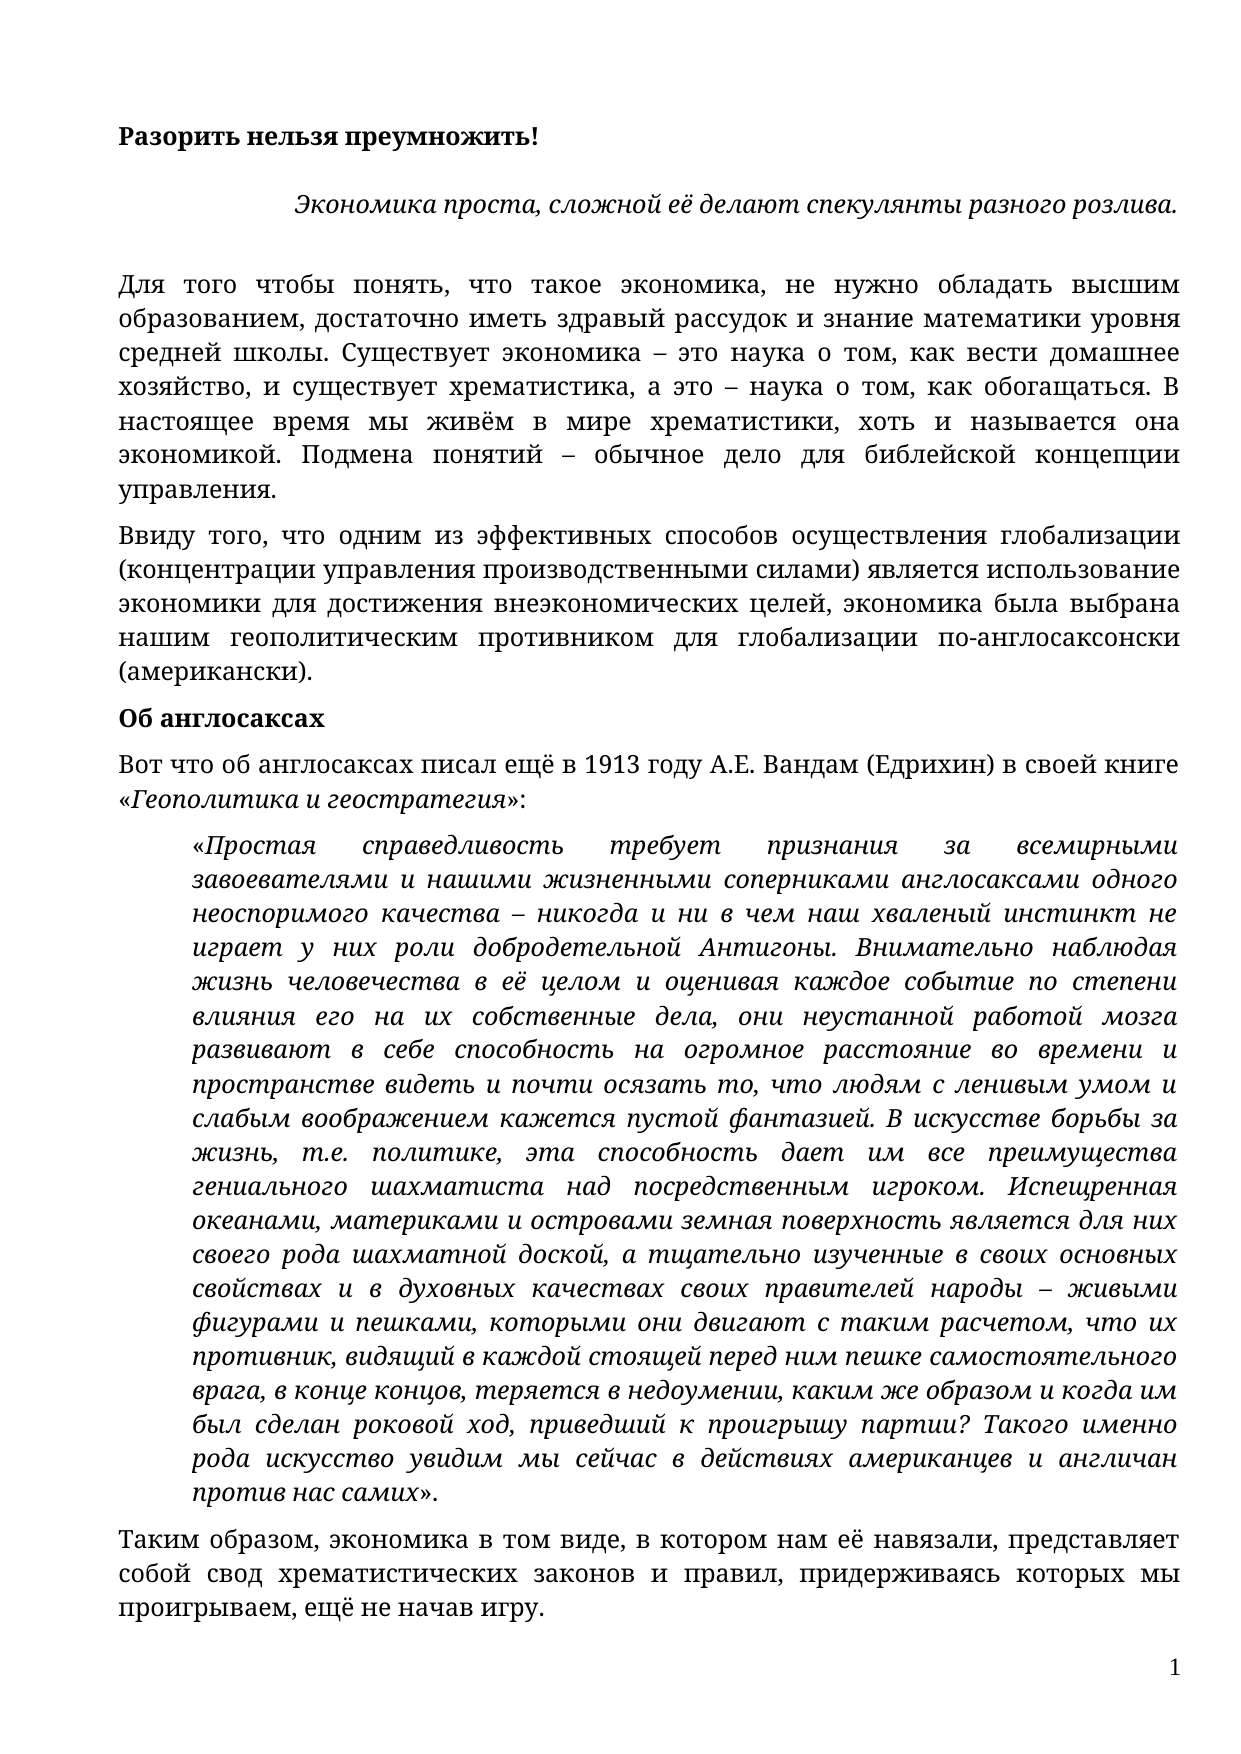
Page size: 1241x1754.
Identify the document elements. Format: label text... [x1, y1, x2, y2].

text Об англосаксах [118, 701, 1181, 735]
text Для того чтобы понять, что такое экономика, не нужно обладать высшим образованием, достаточно иметь здравый рассудок и знание математики уровня средней школы. Существует экономика – это наука о том, как вести домашнее хозяйство, и существует хрематистика, а это – наука о том, как обогащаться. В настоящее время мы живём в мире хрематистики, хоть и называется она экономикой. Подмена понятий – обычное дело для библейской концепции управления. [118, 267, 1181, 505]
text Таким образом, экономика в том виде, в котором нам её навязали, представляет собой свод хрематистических законов и правил, придерживаясь которых мы проигрываем, ещё не начав игру. [118, 1522, 1181, 1624]
text Ввиду того, что одним из эффективных способов осуществления глобализации (концентрации управления производственными силами) является использование экономики для достижения внеэкономических целей, экономика была выбрана нашим геополитическим противником для глобализации по-англосаксонски (американски). [118, 518, 1181, 688]
text Экономика проста, сложной её делают спекулянты разного розлива. [118, 186, 1181, 220]
text Вот что об англосаксах писал ещё в 1913 году А.Е. Вандам (Едрихин) в своей книге «Геополитика и геостратегия»: [118, 747, 1181, 815]
text «Простая справедливость требует признания за всемирными завоевателями и нашими жизненными соперниками англосаксами одного неоспоримого качества – никогда и ни в чем наш хваленый инстинкт не играет у них роли добродетельной Антигоны. Внимательно наблюдая жизнь человечества в её целом и оценивая каждое событие по степени влияния его на их собственные дела, они неустанной работой мозга развивают в себе способность на огромное расстояние во времени и пространстве видеть и почти осязать то, что людям с ленивым умом и слабым воображением кажется пустой фантазией. В искусстве борьбы за жизнь, т.е. политике, эта способность дает им все преимущества гениального шахматиста над посредственным игроком. Испещренная океанами, материками и островами земная поверхность является для них своего рода шахматной доской, а тщательно изученные в своих основных свойствах и в духовных качествах своих правителей народы – живыми фигурами и пешками, которыми они двигают с таким расчетом, что их противник, видящий в каждой стоящей перед ним пешке самостоятельного врага, в конце концов, теряется в недоумении, каким же образом и когда им был сделан роковой ход, приведший к проигрышу партии? Такого именно рода искусство увидим мы сейчас в действиях американцев и англичан против нас самих». [192, 828, 1181, 1509]
text Разорить нельзя преумножить! [118, 118, 1181, 152]
